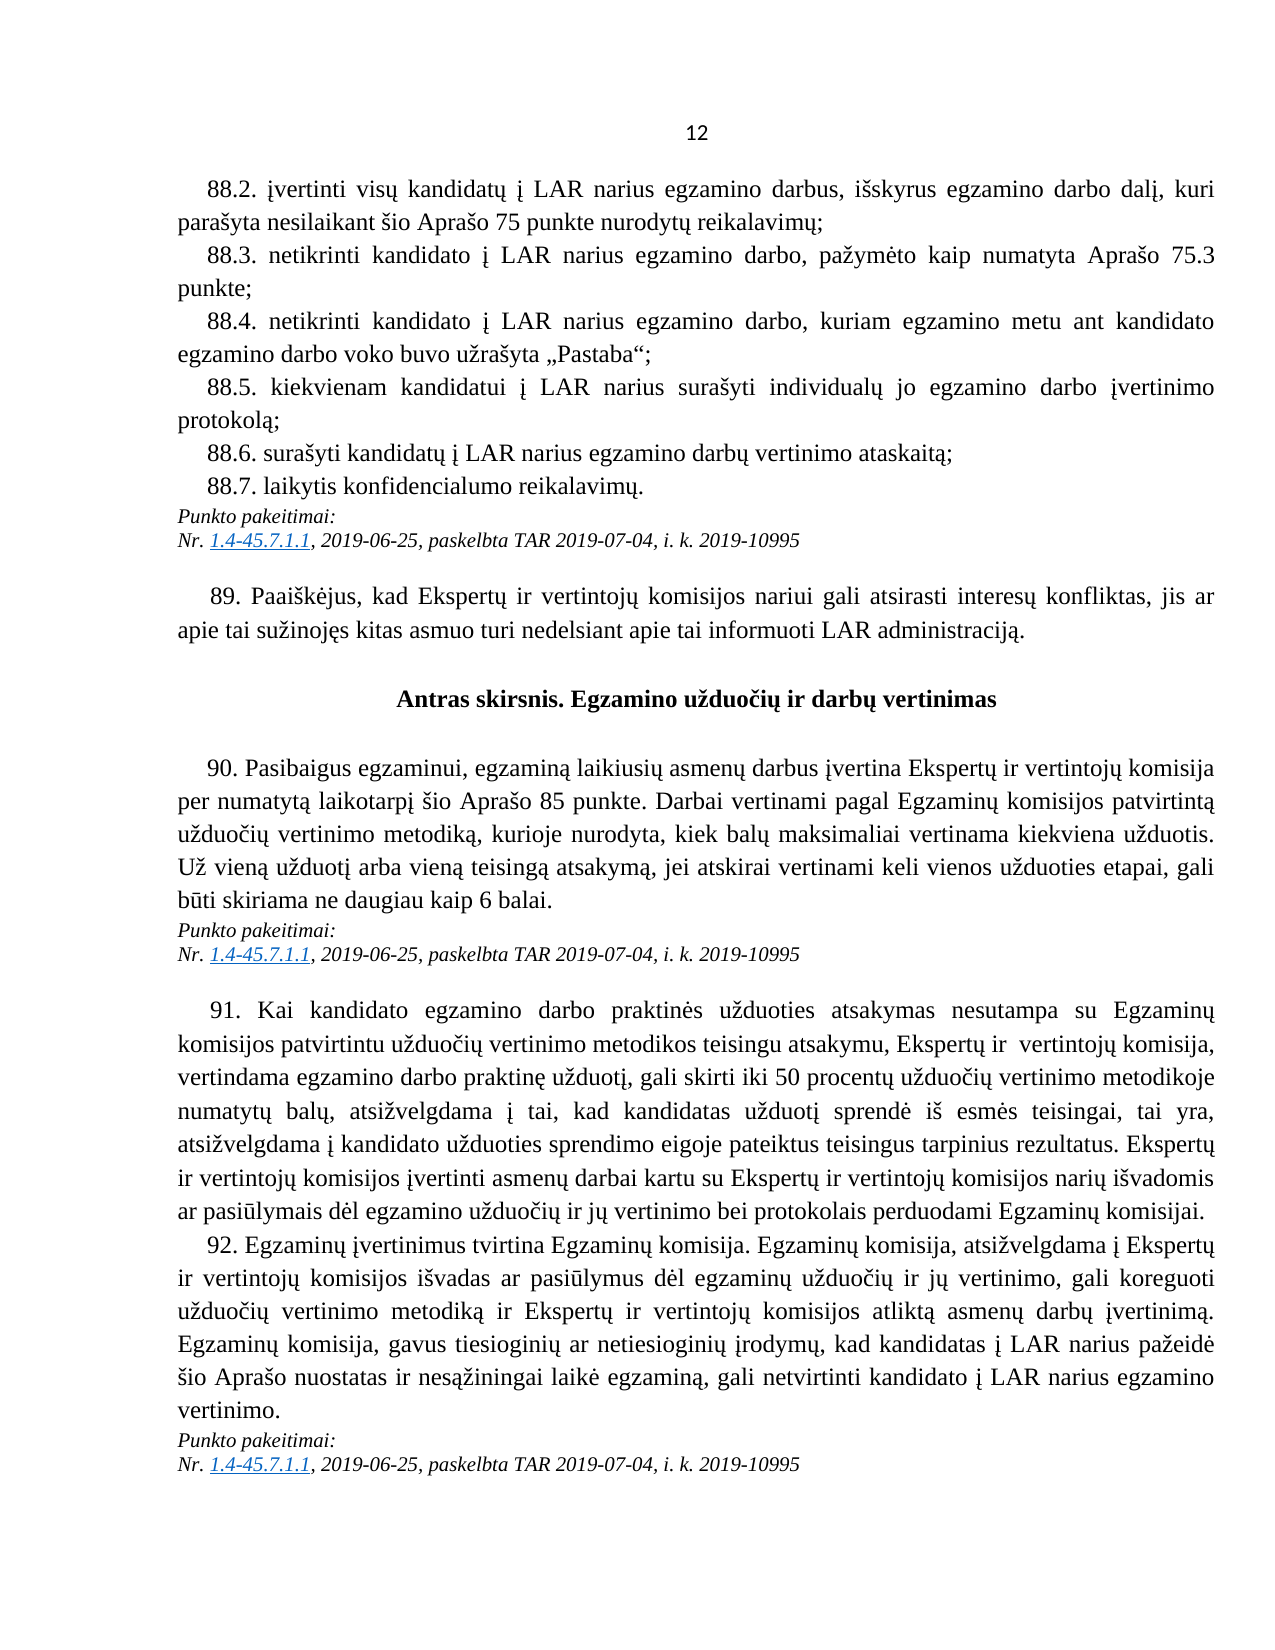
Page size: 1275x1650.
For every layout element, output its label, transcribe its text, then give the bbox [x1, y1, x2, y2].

text Nr. 1.4-45.7.1.1, 2019-06-25, paskelbta TAR 2019-07-04, i. k. 2019-10995 [177, 1452, 1216, 1476]
text 88.4. netikrinti kandidato į LAR narius egzamino darbo, kuriam egzamino metu ant kandidato egzamino darbo voko buvo užrašyta „Pastaba“; [177, 306, 1216, 368]
text 90. Pasibaigus egzaminui, egzaminą laikiusių asmenų darbus įvertina Ekspertų ir vertintojų komisija per numatytą laikotarpį šio Aprašo 85 punkte. Darbai vertinami pagal Egzaminų komisijos patvirtintą užduočių vertinimo metodiką, kurioje nurodyta, kiek balų maksimaliai vertinama kiekviena užduotis. Už vieną užduotį arba vieną teisingą atsakymą, jei atskirai vertinami keli vienos užduoties etapai, gali būti skiriama ne daugiau kaip 6 balai. [177, 753, 1216, 914]
text Punkto pakeitimai: [177, 918, 1216, 942]
text Punkto pakeitimai: [177, 1428, 1216, 1452]
text 88.7. laikytis konfidencialumo reikalavimų. [177, 471, 1216, 500]
text 89. Paaiškėjus, kad Ekspertų ir vertintojų komisijos nariui gali atsirasti interesų konfliktas, jis ar apie tai sužinojęs kitas asmuo turi nedelsiant apie tai informuoti LAR administraciją. [177, 581, 1216, 643]
text Punkto pakeitimai: [177, 504, 1216, 528]
text Nr. 1.4-45.7.1.1, 2019-06-25, paskelbta TAR 2019-07-04, i. k. 2019-10995 [177, 942, 1216, 966]
text 91. Kai kandidato egzamino darbo praktinės užduoties atsakymas nesutampa su Egzaminų komisijos patvirtintu užduočių vertinimo metodikos teisingu atsakymu, Ekspertų ir vertintojų komisija, vertindama egzamino darbo praktinę užduotį, gali skirti iki 50 procentų užduočių vertinimo metodikoje numatytų balų, atsižvelgdama į tai, kad kandidatas užduotį sprendė iš esmės teisingai, tai yra, atsižvelgdama į kandidato užduoties sprendimo eigoje pateiktus teisingus tarpinius rezultatus. Ekspertų ir vertintojų komisijos įvertinti asmenų darbai kartu su Ekspertų ir vertintojų komisijos narių išvadomis ar pasiūlymais dėl egzamino užduočių ir jų vertinimo bei protokolais perduodami Egzaminų komisijai. [177, 995, 1216, 1225]
text Nr. 1.4-45.7.1.1, 2019-06-25, paskelbta TAR 2019-07-04, i. k. 2019-10995 [177, 528, 1216, 552]
text 88.2. įvertinti visų kandidatų į LAR narius egzamino darbus, išskyrus egzamino darbo dalį, kuri parašyta nesilaikant šio Aprašo 75 punkte nurodytų reikalavimų; [177, 174, 1216, 236]
text 88.6. surašyti kandidatų į LAR narius egzamino darbų vertinimo ataskaitą; [177, 438, 1216, 467]
text 88.5. kiekvienam kandidatui į LAR narius surašyti individualų jo egzamino darbo įvertinimo protokolą; [177, 372, 1216, 434]
text 92. Egzaminų įvertinimus tvirtina Egzaminų komisija. Egzaminų komisija, atsižvelgdama į Ekspertų ir vertintojų komisijos išvadas ar pasiūlymus dėl egzaminų užduočių ir jų vertinimo, gali koreguoti užduočių vertinimo metodiką ir Ekspertų ir vertintojų komisijos atliktą asmenų darbų įvertinimą. Egzaminų komisija, gavus tiesioginių ar netiesioginių įrodymų, kad kandidatas į LAR narius pažeidė šio Aprašo nuostatas ir nesąžiningai laikė egzaminą, gali netvirtinti kandidato į LAR narius egzamino vertinimo. [177, 1230, 1216, 1424]
text 88.3. netikrinti kandidato į LAR narius egzamino darbo, pažymėto kaip numatyta Aprašo 75.3 punkte; [177, 240, 1216, 302]
text Antras skirsnis. Egzamino užduočių ir darbų vertinimas [177, 684, 1216, 713]
